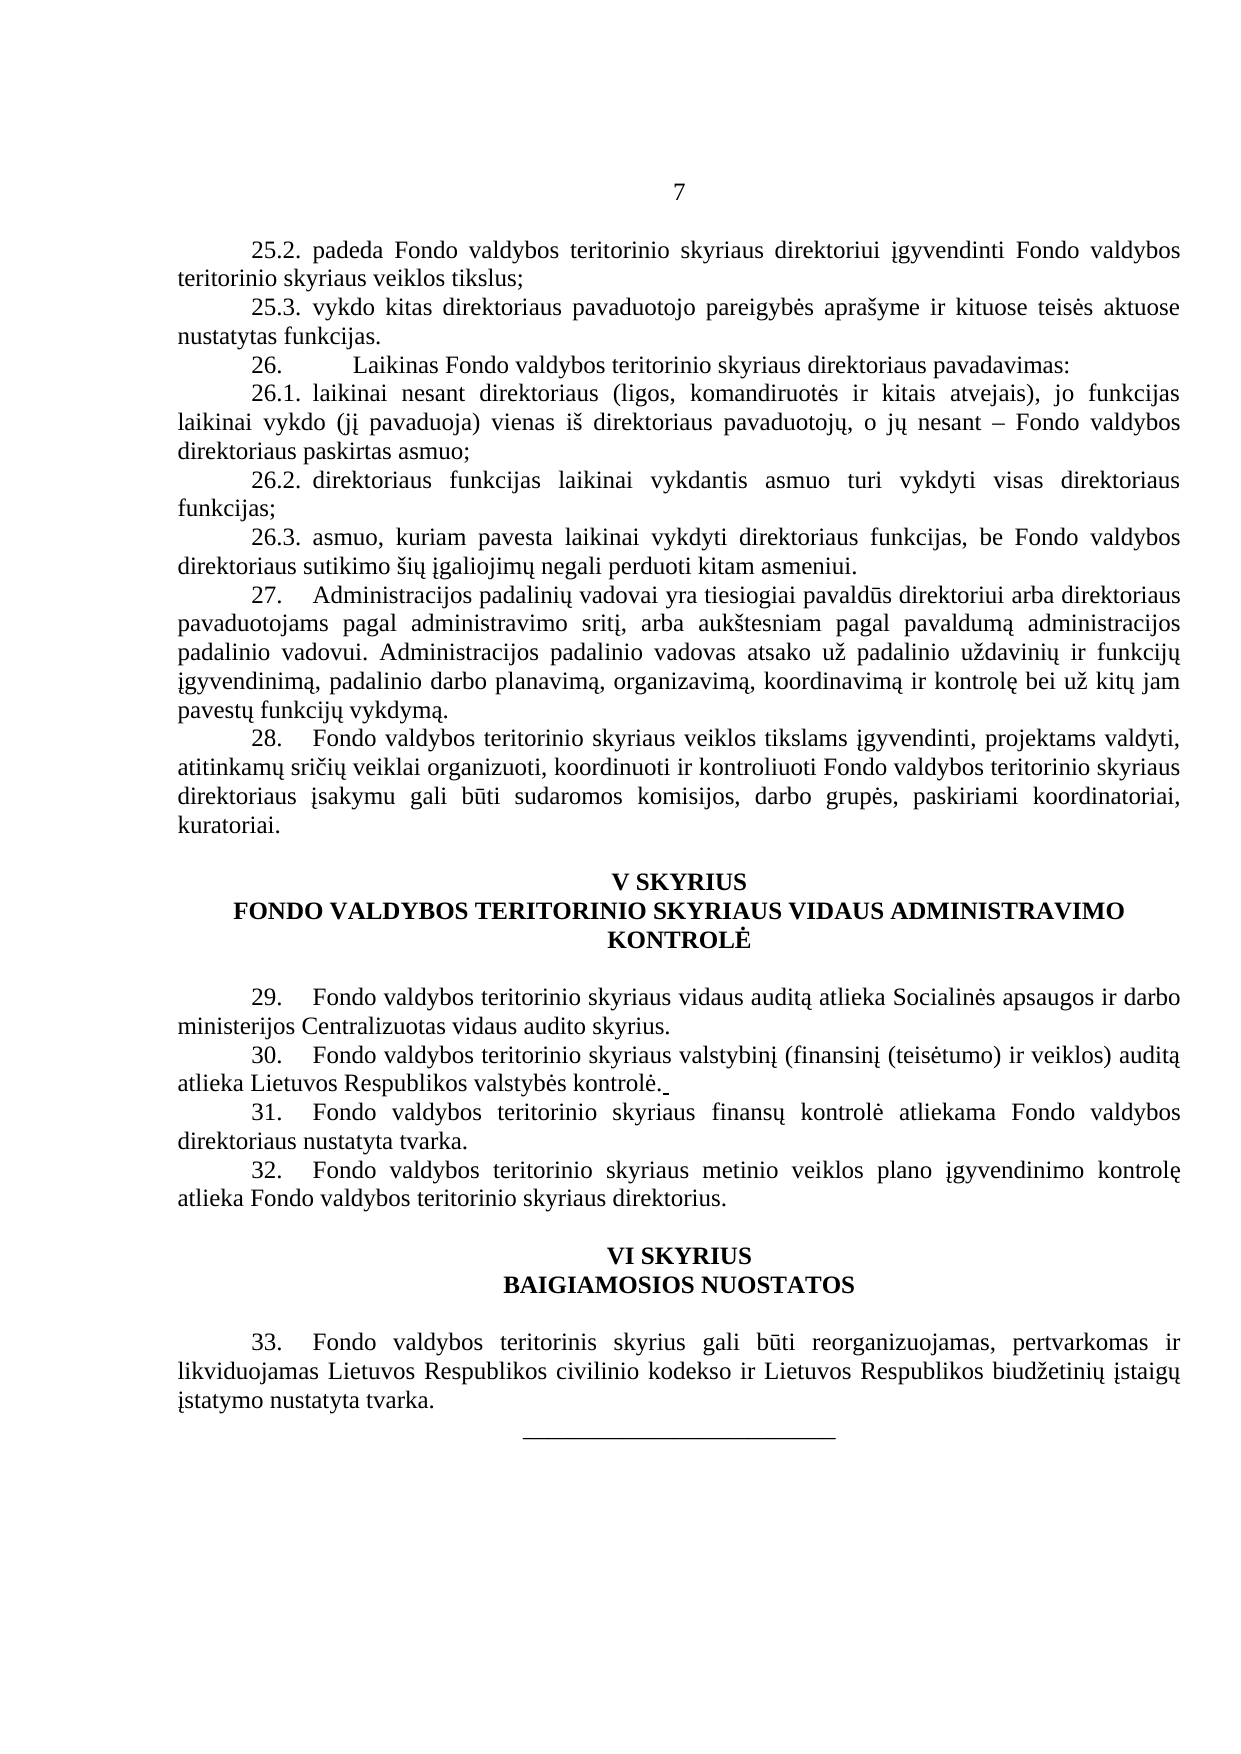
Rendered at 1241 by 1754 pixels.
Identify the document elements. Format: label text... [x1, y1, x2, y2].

text 27. Administracijos padalinių vadovai yra tiesiogiai pavaldūs direktoriui arba direktoriaus pavaduotojams pagal administravimo sritį, arba aukštesniam pagal pavaldumą administracijos padalinio vadovui. Administracijos padalinio vadovas atsako už padalinio uždavinių ir funkcijų įgyvendinimą, padalinio darbo planavimą, organizavimą, koordinavimą ir kontrolę bei už kitų jam pavestų funkcijų vykdymą. [177, 580, 1181, 723]
text 25.2. padeda Fondo valdybos teritorinio skyriaus direktoriui įgyvendinti Fondo valdybos teritorinio skyriaus veiklos tikslus; [177, 235, 1181, 292]
text 26.1. laikinai nesant direktoriaus (ligos, komandiruotės ir kitais atvejais), jo funkcijas laikinai vykdo (jį pavaduoja) vienas iš direktoriaus pavaduotojų, o jų nesant – Fondo valdybos direktoriaus paskirtas asmuo; [177, 378, 1181, 465]
text 30. Fondo valdybos teritorinio skyriaus valstybinį (finansinį (teisėtumo) ir veiklos) auditą atlieka Lietuvos Respublikos valstybės kontrolė. [177, 1040, 1181, 1097]
text 32. Fondo valdybos teritorinio skyriaus metinio veiklos plano įgyvendinimo kontrolę atlieka Fondo valdybos teritorinio skyriaus direktorius. [177, 1155, 1181, 1212]
text 33. Fondo valdybos teritorinis skyrius gali būti reorganizuojamas, pertvarkomas ir likviduojamas Lietuvos Respublikos civilinio kodekso ir Lietuvos Respublikos biudžetinių įstaigų įstatymo nustatyta tvarka. [177, 1327, 1181, 1413]
text FONDO VALDYBOS TERITORINIO SKYRIAUS VIDAUS ADMINISTRAVIMO KONTROLĖ [177, 896, 1181, 953]
text 25.3. vykdo kitas direktoriaus pavaduotojo pareigybės aprašyme ir kituose teisės aktuose nustatytas funkcijas. [177, 292, 1181, 350]
text 28. Fondo valdybos teritorinio skyriaus veiklos tikslams įgyvendinti, projektams valdyti, atitinkamų sričių veiklai organizuoti, koordinuoti ir kontroliuoti Fondo valdybos teritorinio skyriaus direktoriaus įsakymu gali būti sudaromos komisijos, darbo grupės, paskiriami koordinatoriai, kuratoriai. [177, 723, 1181, 838]
text BAIGIAMOSIOS NUOSTATOS [177, 1270, 1181, 1298]
text 26.3. asmuo, kuriam pavesta laikinai vykdyti direktoriaus funkcijas, be Fondo valdybos direktoriaus sutikimo šių įgaliojimų negali perduoti kitam asmeniui. [177, 522, 1181, 580]
text VI SKYRIUS [177, 1241, 1181, 1270]
text 31. Fondo valdybos teritorinio skyriaus finansų kontrolė atliekama Fondo valdybos direktoriaus nustatyta tvarka. [177, 1097, 1181, 1155]
text _________________________ [177, 1413, 1181, 1442]
text 26. Laikinas Fondo valdybos teritorinio skyriaus direktoriaus pavadavimas: [251, 350, 1181, 378]
text 26.2. direktoriaus funkcijas laikinai vykdantis asmuo turi vykdyti visas direktoriaus funkcijas; [177, 465, 1181, 522]
text V SKYRIUS [177, 867, 1181, 896]
text 29. Fondo valdybos teritorinio skyriaus vidaus auditą atlieka Socialinės apsaugos ir darbo ministerijos Centralizuotas vidaus audito skyrius. [177, 982, 1181, 1040]
